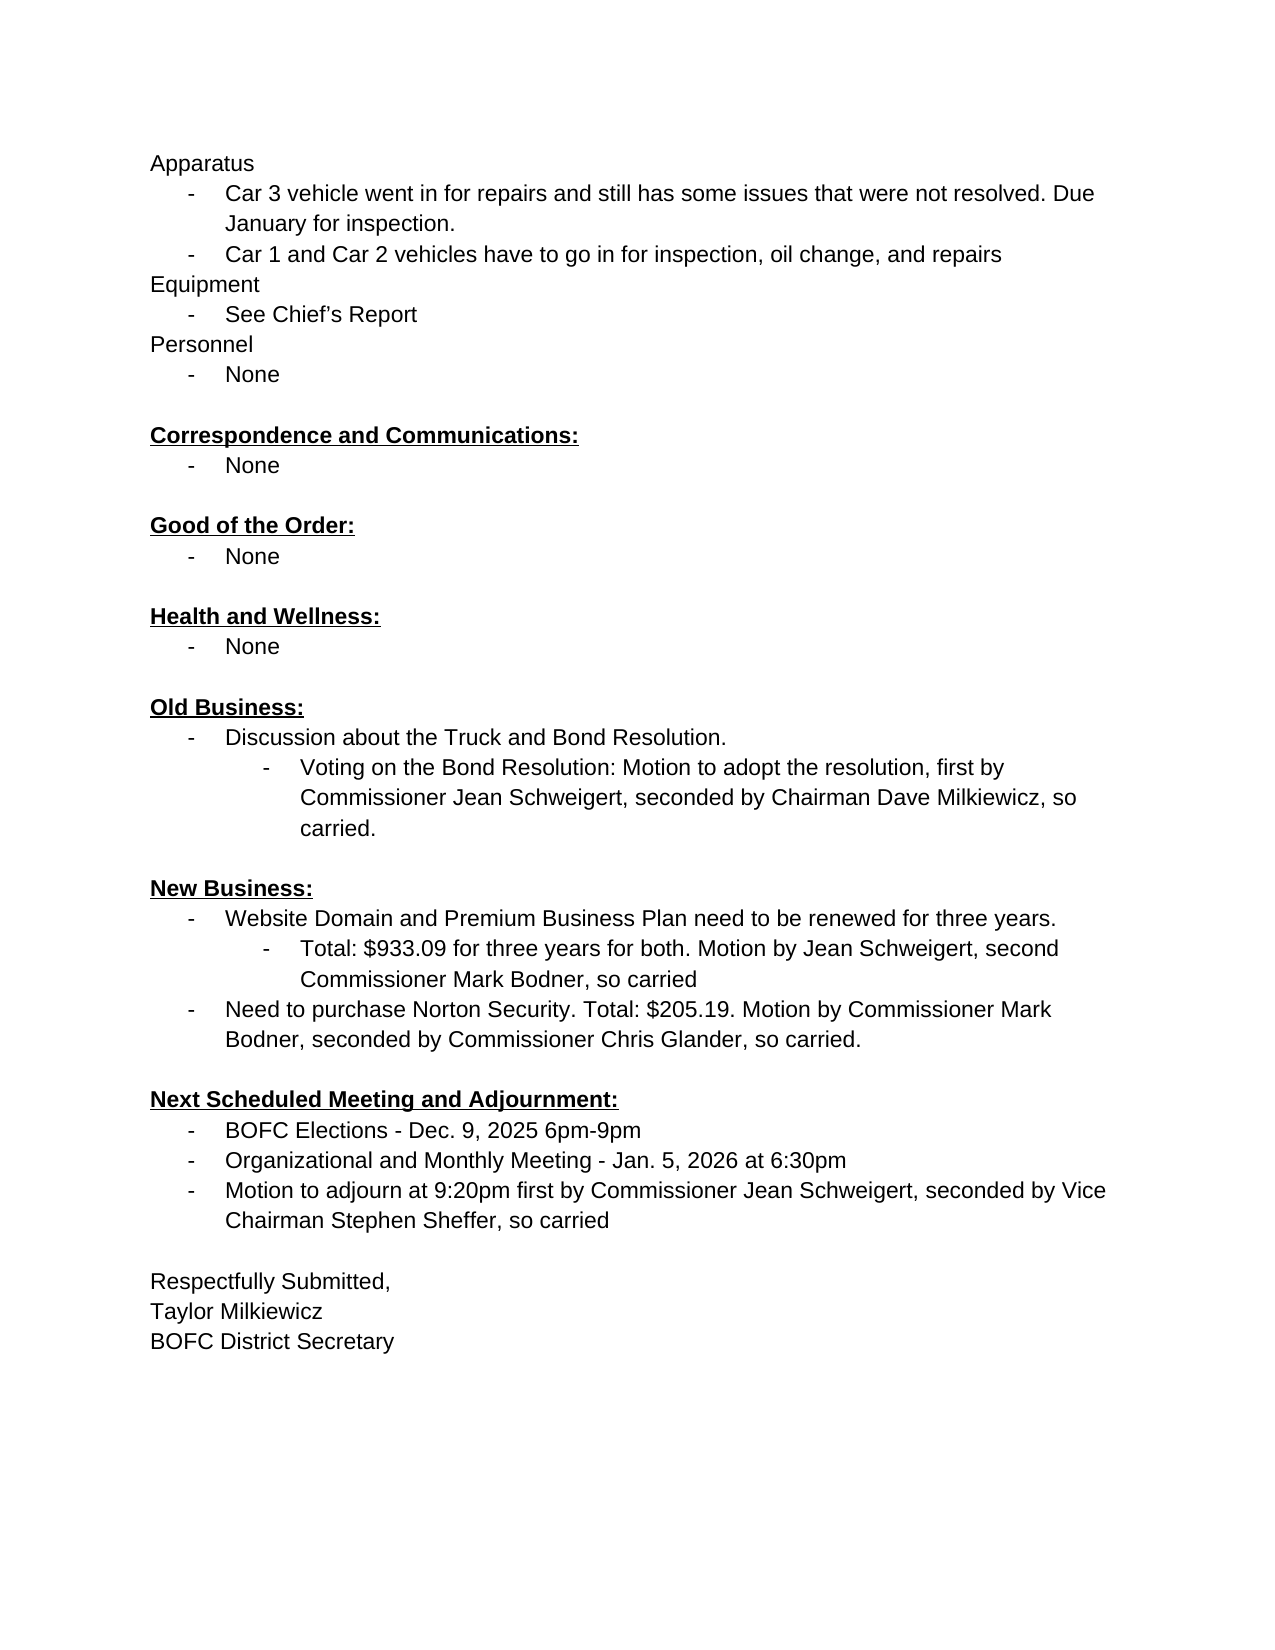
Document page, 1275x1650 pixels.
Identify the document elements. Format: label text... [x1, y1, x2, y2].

text Taylor Milkiewicz [150, 1298, 1125, 1324]
text Apparatus [150, 150, 1125, 176]
text BOFC District Secretary [150, 1328, 1125, 1354]
list None [187, 633, 1125, 660]
list Total: $933.09 for three years for both. Motion by Jean Schweigert, second Commissioner Mark Bodner, so carried [262, 935, 1125, 992]
list Organizational and Monthly Meeting - Jan. 5, 2026 at 6:30pm [187, 1147, 1125, 1173]
list Website Domain and Premium Business Plan need to be renewed for three years. [187, 905, 1125, 932]
list See Chief’s Report [187, 301, 1125, 327]
text Old Business: [150, 694, 1125, 720]
text Next Scheduled Meeting and Adjournment: [150, 1086, 1125, 1113]
list Voting on the Bond Resolution: Motion to adopt the resolution, first by Commissioner Jean Schweigert, seconded by Chairman Dave Milkiewicz, so carried. [262, 754, 1125, 841]
text Equipment [150, 271, 1125, 297]
list None [187, 543, 1125, 569]
list Car 1 and Car 2 vehicles have to go in for inspection, oil change, and repairs [187, 241, 1125, 267]
text Personnel [150, 331, 1125, 358]
list Motion to adjourn at 9:20pm first by Commissioner Jean Schweigert, seconded by Vice Chairman Stephen Sheffer, so carried [187, 1177, 1125, 1234]
list Discussion about the Truck and Bond Resolution. [187, 724, 1125, 750]
text Respectfully Submitted, [150, 1268, 1125, 1294]
list BOFC Elections - Dec. 9, 2025 6pm-9pm [187, 1117, 1125, 1143]
text Correspondence and Communications: [150, 422, 1125, 448]
text Health and Wellness: [150, 603, 1125, 629]
list Car 3 vehicle went in for repairs and still has some issues that were not resolved. Due January for inspection. [187, 180, 1125, 237]
text Good of the Order: [150, 512, 1125, 539]
list None [187, 361, 1125, 388]
text New Business: [150, 875, 1125, 901]
list None [187, 452, 1125, 478]
list Need to purchase Norton Security. Total: $205.19. Motion by Commissioner Mark Bodner, seconded by Commissioner Chris Glander, so carried. [187, 996, 1125, 1052]
